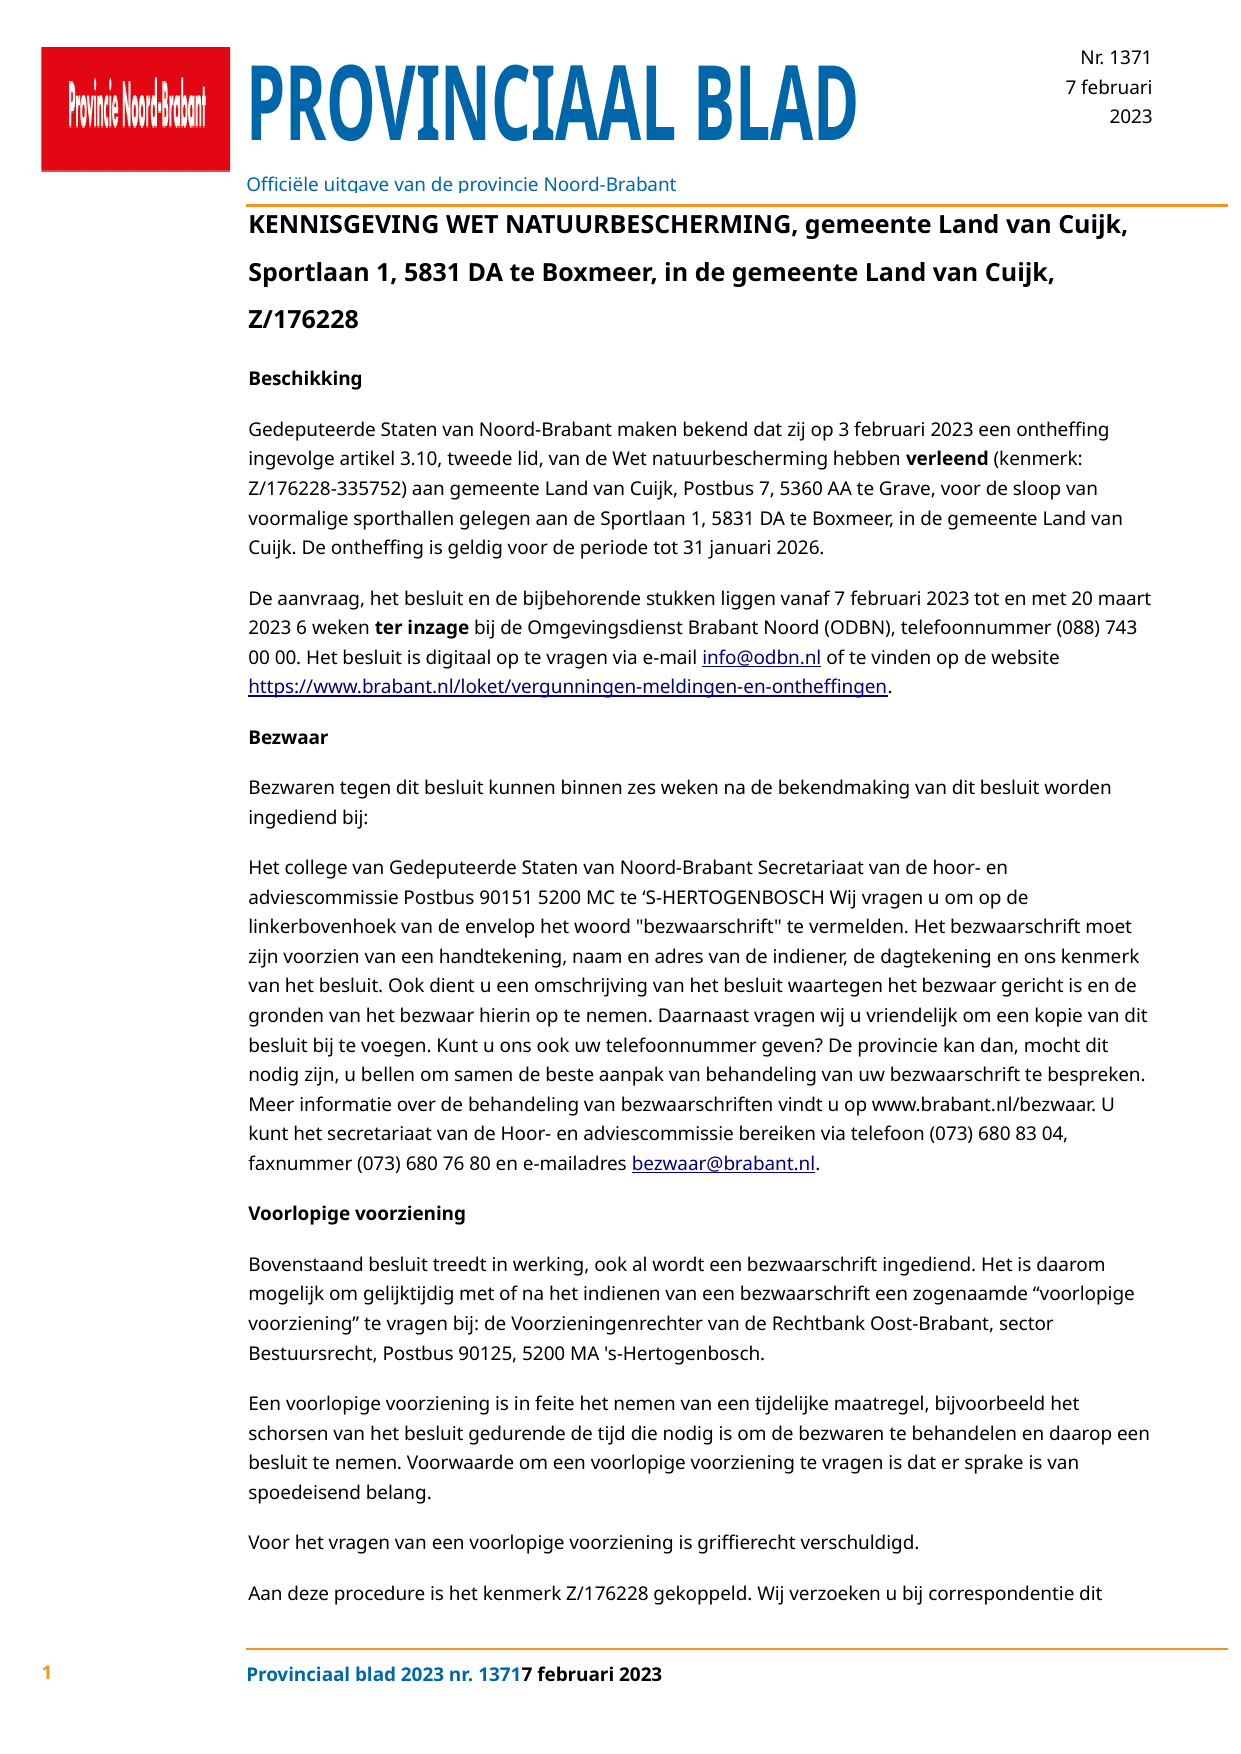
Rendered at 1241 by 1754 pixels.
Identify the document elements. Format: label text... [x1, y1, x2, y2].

text Beschikking [248, 366, 1152, 391]
text Een voorlopige voorziening is in feite het nemen van een tijdelijke maatregel, bijvoorbeeld het schorsen van het besluit gedurende de tijd die nodig is om de bezwaren te behandelen en daarop een besluit te nemen. Voorwaarde om een voorlopige voorziening te vragen is dat er sprake is van spoedeisend belang. [248, 1390, 1152, 1504]
text Bezwaar [248, 724, 1152, 749]
text Bovenstaand besluit treedt in werking, ook al wordt een bezwaarschrift ingediend. Het is daarom mogelijk om gelijktijdig met of na het indienen van een bezwaarschrift een zogenaamde “voorlopige voorziening” te vragen bij: de Voorzieningenrechter van de Rechtbank Oost-Brabant, sector Bestuursrecht, Postbus 90125, 5200 MA 's-Hertogenbosch. [248, 1251, 1152, 1365]
text Gedeputeerde Staten van Noord-Brabant maken bekend dat zij op 3 februari 2023 een ontheffing ingevolge artikel 3.10, tweede lid, van de Wet natuurbescherming hebben verleend (kenmerk: Z/176228-335752) aan gemeente Land van Cuijk, Postbus 7, 5360 AA te Grave, voor de sloop van voormalige sporthallen gelegen aan de Sportlaan 1, 5831 DA te Boxmeer, in de gemeente Land van Cuijk. De ontheffing is geldig voor de periode tot 31 januari 2026. [248, 416, 1152, 560]
text De aanvraag, het besluit en de bijbehorende stukken liggen vanaf 7 februari 2023 tot en met 20 maart 2023 6 weken ter inzage bij de Omgevingsdienst Brabant Noord (ODBN), telefoonnummer (088) 743 00 00. Het besluit is digitaal op te vragen via e-mail info@odbn.nl of te vinden op de website https://www.brabant.nl/loket/vergunningen-meldingen-en-ontheffingen. [248, 585, 1152, 699]
text Voor het vragen van een voorlopige voorziening is griffierecht verschuldigd. [248, 1529, 1152, 1555]
picture [41, 47, 231, 172]
text KENNISGEVING WET NATUURBESCHERMING, gemeente Land van Cuijk, Sportlaan 1, 5831 DA te Boxmeer, in de gemeente Land van Cuijk, Z/176228 [248, 207, 1152, 336]
text Het college van Gedeputeerde Staten van Noord-Brabant Secretariaat van de hoor- en adviescommissie Postbus 90151 5200 MC te ‘S‑HERTOGENBOSCH Wij vragen u om op de linkerbovenhoek van de envelop het woord "bezwaarschrift" te vermelden. Het bezwaarschrift moet zijn voorzien van een handtekening, naam en adres van de indiener, de dagtekening en ons kenmerk van het besluit. Ook dient u een omschrijving van het besluit waartegen het bezwaar gericht is en de gronden van het bezwaar hierin op te nemen. Daarnaast vragen wij u vriendelijk om een kopie van dit besluit bij te voegen. Kunt u ons ook uw telefoonnummer geven? De provincie kan dan, mocht dit nodig zijn, u bellen om samen de beste aanpak van behandeling van uw bezwaarschrift te bespreken. Meer informatie over de behandeling van bezwaarschriften vindt u op www.brabant.nl/bezwaar. U kunt het secretariaat van de Hoor- en adviescommissie bereiken via telefoon (073) 680 83 04, faxnummer (073) 680 76 80 en e-mailadres bezwaar@brabant.nl. [248, 854, 1152, 1176]
text Bezwaren tegen dit besluit kunnen binnen zes weken na de bekendmaking van dit besluit worden ingediend bij: [248, 774, 1152, 829]
text Voorlopige voorziening [248, 1201, 1152, 1226]
text Aan deze procedure is het kenmerk Z/176228 gekoppeld. Wij verzoeken u bij correspondentie dit [248, 1580, 1152, 1605]
